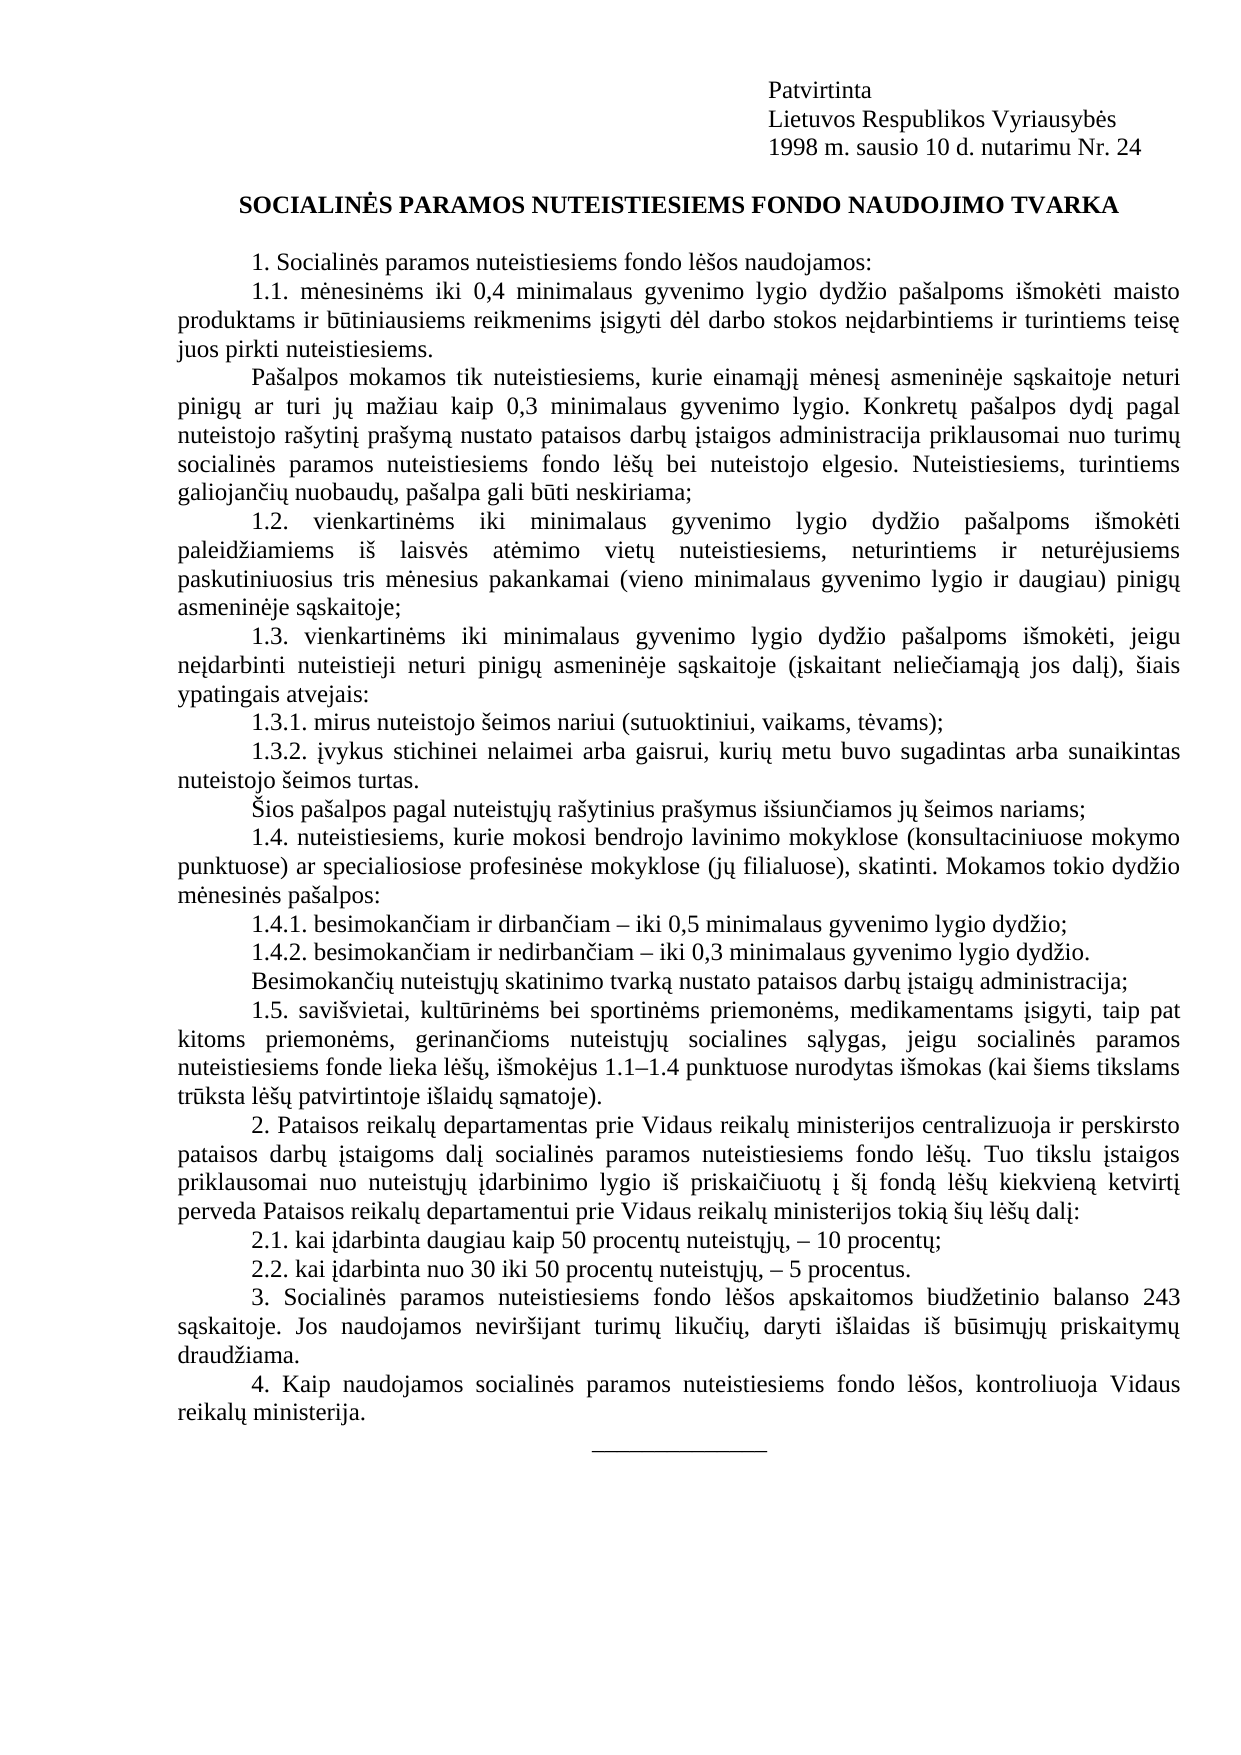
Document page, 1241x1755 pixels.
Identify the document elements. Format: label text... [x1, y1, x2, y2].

text 1.4. nuteistiesiems, kurie mokosi bendrojo lavinimo mokyklose (konsultaciniuose mokymo punktuose) ar specialiosiose profesinėse mokyklose (jų filialuose), skatinti. Mokamos tokio dydžio mėnesinės pašalpos: [177, 822, 1181, 909]
text 1.3. vienkartinėms iki minimalaus gyvenimo lygio dydžio pašalpoms išmokėti, jeigu neįdarbinti nuteistieji neturi pinigų asmeninėje sąskaitoje (įskaitant neliečiamąją jos dalį), šiais ypatingais atvejais: [177, 621, 1181, 707]
text 4. Kaip naudojamos socialinės paramos nuteistiesiems fondo lėšos, kontroliuoja Vidaus reikalų ministerija. [177, 1369, 1181, 1426]
text 1.4.1. besimokančiam ir dirbančiam – iki 0,5 minimalaus gyvenimo lygio dydžio; [177, 909, 1181, 937]
text Besimokančių nuteistųjų skatinimo tvarką nustato pataisos darbų įstaigų administracija; [177, 966, 1181, 995]
text Lietuvos Respublikos Vyriausybės [177, 104, 1181, 132]
text 1.2. vienkartinėms iki minimalaus gyvenimo lygio dydžio pašalpoms išmokėti paleidžiamiems iš laisvės atėmimo vietų nuteistiesiems, neturintiems ir neturėjusiems paskutiniuosius tris mėnesius pakankamai (vieno minimalaus gyvenimo lygio ir daugiau) pinigų asmeninėje sąskaitoje; [177, 506, 1181, 621]
text 1998 m. sausio 10 d. nutarimu Nr. 24 [177, 132, 1181, 161]
text SOCIALINĖS PARAMOS NUTEISTIESIEMS FONDO NAUDOJIMO TVARKA [177, 190, 1181, 219]
text Pašalpos mokamos tik nuteistiesiems, kurie einamąjį mėnesį asmeninėje sąskaitoje neturi pinigų ar turi jų mažiau kaip 0,3 minimalaus gyvenimo lygio. Konkretų pašalpos dydį pagal nuteistojo rašytinį prašymą nustato pataisos darbų įstaigos administracija priklausomai nuo turimų socialinės paramos nuteistiesiems fondo lėšų bei nuteistojo elgesio. Nuteistiesiems, turintiems galiojančių nuobaudų, pašalpa gali būti neskiriama; [177, 362, 1181, 506]
text 1.1. mėnesinėms iki 0,4 minimalaus gyvenimo lygio dydžio pašalpoms išmokėti maisto produktams ir būtiniausiems reikmenims įsigyti dėl darbo stokos neįdarbintiems ir turintiems teisę juos pirkti nuteistiesiems. [177, 276, 1181, 362]
text 1. Socialinės paramos nuteistiesiems fondo lėšos naudojamos: [177, 247, 1181, 276]
text 1.3.2. įvykus stichinei nelaimei arba gaisrui, kurių metu buvo sugadintas arba sunaikintas nuteistojo šeimos turtas. [177, 736, 1181, 794]
text 1.3.1. mirus nuteistojo šeimos nariui (sutuoktiniui, vaikams, tėvams); [177, 707, 1181, 736]
text 1.4.2. besimokančiam ir nedirbančiam – iki 0,3 minimalaus gyvenimo lygio dydžio. [177, 937, 1181, 966]
text ______________ [177, 1426, 1181, 1455]
text 3. Socialinės paramos nuteistiesiems fondo lėšos apskaitomos biudžetinio balanso 243 sąskaitoje. Jos naudojamos neviršijant turimų likučių, daryti išlaidas iš būsimųjų priskaitymų draudžiama. [177, 1282, 1181, 1369]
text 1.5. savišvietai, kultūrinėms bei sportinėms priemonėms, medikamentams įsigyti, taip pat kitoms priemonėms, gerinančioms nuteistųjų socialines sąlygas, jeigu socialinės paramos nuteistiesiems fonde lieka lėšų, išmokėjus 1.1–1.4 punktuose nurodytas išmokas (kai šiems tikslams trūksta lėšų patvirtintoje išlaidų sąmatoje). [177, 995, 1181, 1110]
text 2.2. kai įdarbinta nuo 30 iki 50 procentų nuteistųjų, – 5 procentus. [177, 1254, 1181, 1282]
text 2.1. kai įdarbinta daugiau kaip 50 procentų nuteistųjų, – 10 procentų; [177, 1225, 1181, 1254]
text Šios pašalpos pagal nuteistųjų rašytinius prašymus išsiunčiamos jų šeimos nariams; [177, 794, 1181, 822]
text Patvirtinta [768, 75, 1181, 104]
text 2. Pataisos reikalų departamentas prie Vidaus reikalų ministerijos centralizuoja ir perskirsto pataisos darbų įstaigoms dalį socialinės paramos nuteistiesiems fondo lėšų. Tuo tikslu įstaigos priklausomai nuo nuteistųjų įdarbinimo lygio iš priskaičiuotų į šį fondą lėšų kiekvieną ketvirtį perveda Pataisos reikalų departamentui prie Vidaus reikalų ministerijos tokią šių lėšų dalį: [177, 1110, 1181, 1225]
